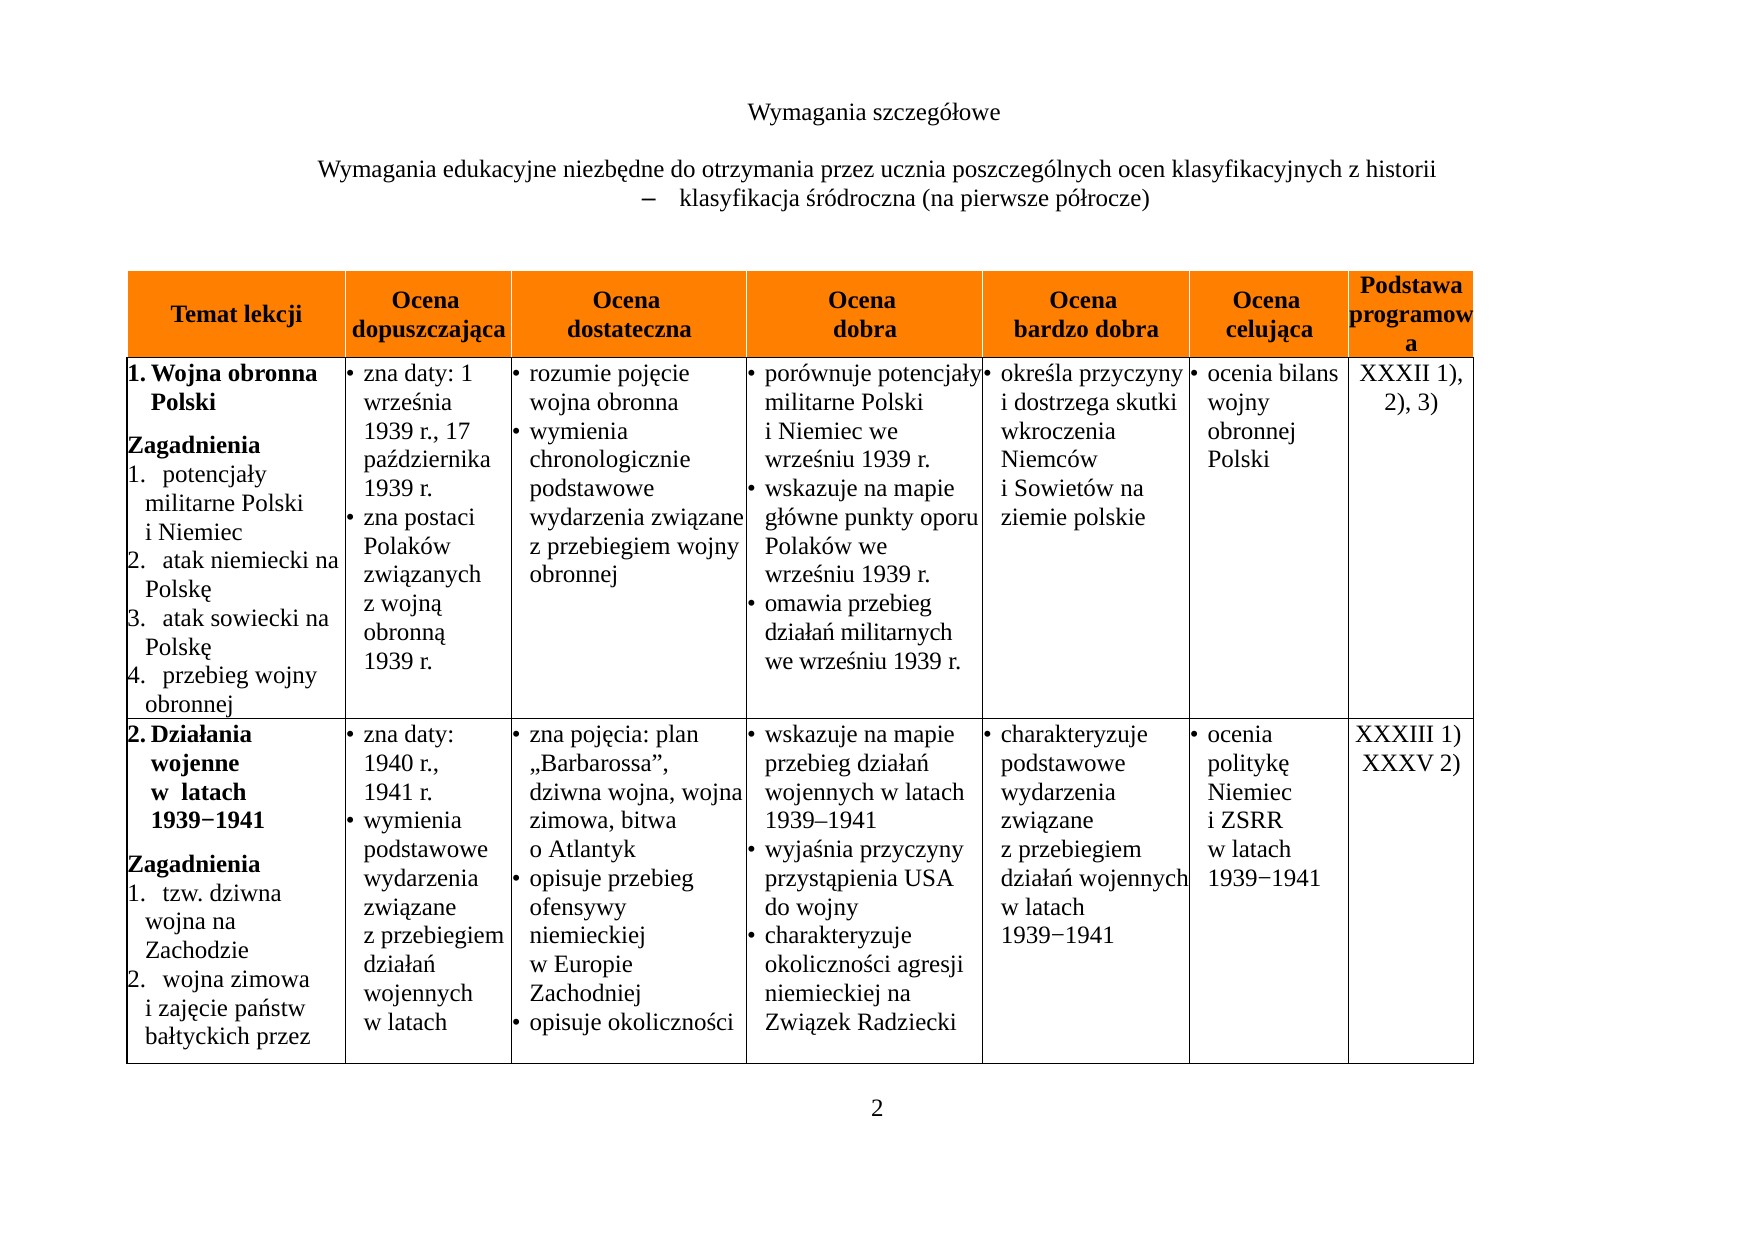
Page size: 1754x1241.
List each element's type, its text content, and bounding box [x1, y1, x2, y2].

table_cell • określa przyczyny i dostrzega skutki wkroczenia Niemców i Sowietów na ziemie polskie [983, 358, 1189, 718]
list klasyfikacja śródroczna (na pierwsze półrocze) [156, 183, 1636, 212]
table_cell XXXIII 1) XXXV 2) [1349, 719, 1473, 1063]
table_header Ocena celująca [1190, 271, 1348, 357]
table_header Ocena dopuszczająca [346, 271, 511, 357]
table_cell • zna pojęcia: plan „Barbarossa”, dziwna wojna, wojna zimowa, bitwa o Atlantyk • opisuje przebieg ofensywy niemieckiej w Europie Zachodniej • opisuje okoliczności [512, 719, 746, 1063]
text Wymagania szczegółowe [118, 97, 1636, 126]
table_cell • ocenia bilans wojny obronnej Polski [1190, 358, 1348, 718]
table_cell • zna daty: 1 września 1939 r., 17 października 1939 r. • zna postaci Polaków związanych z wojną obronną 1939 r. [346, 358, 511, 718]
table_cell • charakteryzuje podstawowe wydarzenia związane z przebiegiem działań wojennych w latach 1939−1941 [983, 719, 1189, 1063]
table_header Podstawa programowa [1349, 271, 1473, 357]
table_cell XXXII 1), 2), 3) [1349, 358, 1473, 718]
table_cell 1. Wojna obronna Polski Zagadnienia 1. potencjały militarne Polski i Niemiec 2. atak niemiecki na Polskę 3. atak sowiecki na Polskę 4. przebieg wojny obronnej [128, 358, 345, 718]
table_header Ocena dostateczna [512, 271, 746, 357]
table_cell • wskazuje na mapie przebieg działań wojennych w latach 1939–1941 • wyjaśnia przyczyny przystąpienia USA do wojny • charakteryzuje okoliczności agresji niemieckiej na Związek Radziecki [747, 719, 982, 1063]
table_cell • rozumie pojęcie wojna obronna • wymienia chronologicznie podstawowe wydarzenia związane z przebiegiem wojny obronnej [512, 358, 746, 718]
text Wymagania edukacyjne niezbędne do otrzymania przez ucznia poszczególnych ocen klasyfikacyjnych z historii [118, 154, 1636, 183]
table_cell • ocenia politykę Niemiec i ZSRR w latach 1939−1941 [1190, 719, 1348, 1063]
table_cell • porównuje potencjały militarne Polski i Niemiec we wrześniu 1939 r. • wskazuje na mapie główne punkty oporu Polaków we wrześniu 1939 r. • omawia przebieg działań militarnych we wrześniu 1939 r. [747, 358, 982, 718]
table_header Ocena bardzo dobra [983, 271, 1189, 357]
table_header Ocena dobra [747, 271, 982, 357]
table_header Temat lekcji [128, 271, 345, 357]
table_cell • zna daty: 1940 r., 1941 r. • wymienia podstawowe wydarzenia związane z przebiegiem działań wojennych w latach [346, 719, 511, 1063]
table_cell 2. Działania wojenne w latach 1939−1941 Zagadnienia 1. tzw. dziwna wojna na Zachodzie 2. wojna zimowa i zajęcie państw bałtyckich przez [128, 719, 345, 1063]
